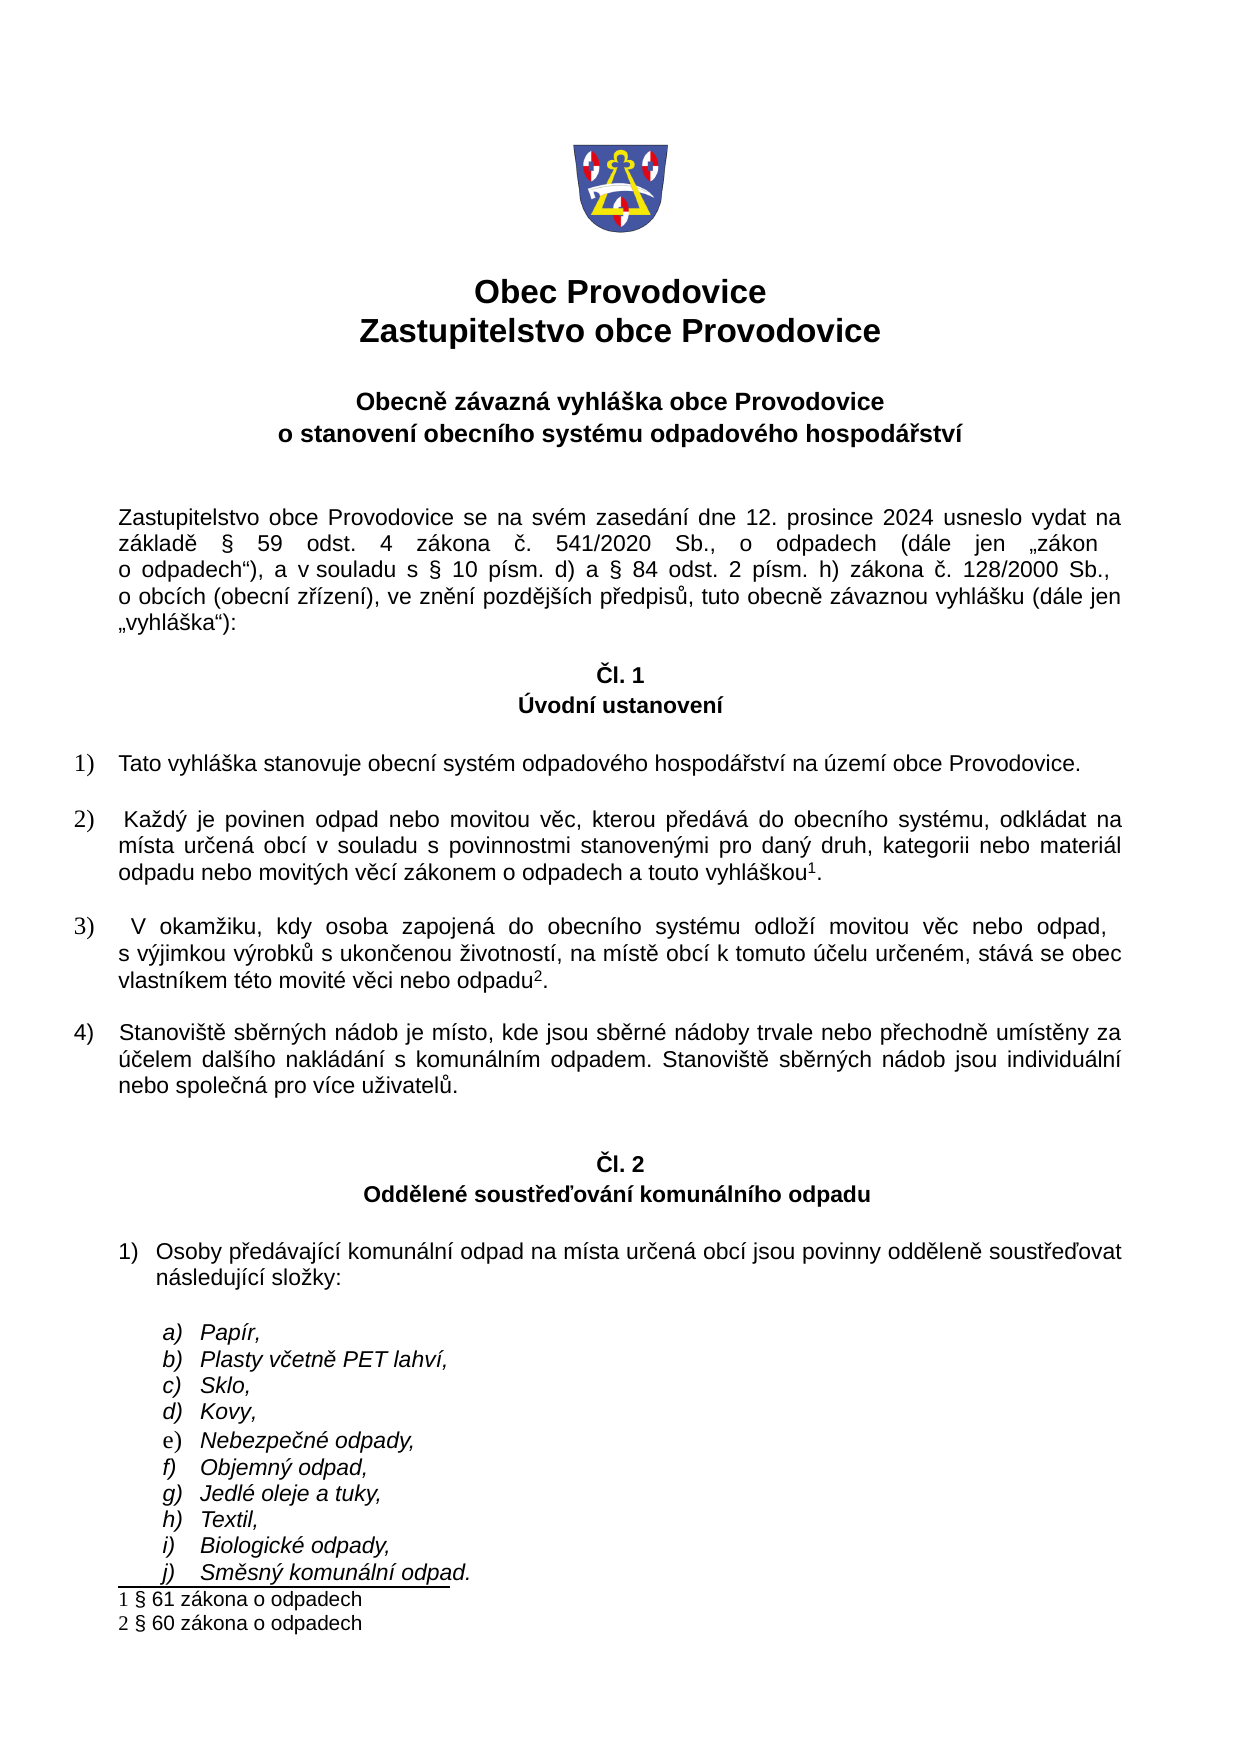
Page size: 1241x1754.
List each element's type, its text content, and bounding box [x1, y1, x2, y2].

list Textil, [162, 1506, 1122, 1532]
text Čl. 1 [118, 662, 1122, 688]
subtitle Úvodní ustanovení [118, 692, 1122, 718]
list Objemný odpad, [162, 1453, 1122, 1480]
list Každý je povinen odpad nebo movitou věc, kterou předává do obecního systému, odkládat na místa určená obcí v souladu s povinnostmi stanovenými pro daný druh, kategorii nebo materiál odpadu nebo movitých věcí zákonem o odpadech a touto vyhláškou. [74, 804, 1122, 885]
list Tato vyhláška stanovuje obecní systém odpadového hospodářství na území obce Provodovice. [74, 748, 1122, 777]
list Biologické odpady, [162, 1532, 1122, 1559]
text Oddělené soustřeďování komunálního odpadu [118, 1181, 1122, 1208]
list Papír, [162, 1319, 1122, 1346]
text Obec Provodovice Zastupitelstvo obce Provodovice [118, 272, 1122, 349]
list Sklo, [162, 1372, 1122, 1398]
list Směsný komunální odpad. [162, 1559, 1122, 1585]
subtitle Obecně závazná vyhláška obce Provodovice o stanovení obecního systému odpadového hospodářství [118, 386, 1122, 448]
list § 60 zákona o odpadech [118, 1611, 1122, 1635]
text Zastupitelstvo obce Provodovice se na svém zasedání dne 12. prosince 2024 usneslo vydat na základě § 59 odst. 4 zákona č. 541/2020 Sb., o odpadech (dále jen „zákon o odpadech“), a v souladu s § 10 písm. d) a § 84 odst. 2 písm. h) zákona č. 128/2000 Sb., o obcích (obecní zřízení), ve znění pozdějších předpisů, tuto obecně závaznou vyhlášku (dále jen „vyhláška“): [118, 504, 1122, 635]
list Nebezpečné odpady, [162, 1425, 1122, 1453]
list Stanoviště sběrných nádob je místo, kde jsou sběrné nádoby trvale nebo přechodně umístěny za účelem dalšího nakládání s komunálním odpadem. Stanoviště sběrných nádob jsou individuální nebo společná pro více uživatelů. [74, 1019, 1122, 1098]
list Plasty včetně PET lahví, [162, 1346, 1122, 1372]
text Čl. 2 [118, 1151, 1122, 1177]
list Jedlé oleje a tuky, [162, 1480, 1122, 1506]
list Osoby předávající komunální odpad na místa určená obcí jsou povinny odděleně soustřeďovat následující složky: [118, 1238, 1122, 1291]
list § 61 zákona o odpadech [118, 1587, 1122, 1611]
list Kovy, [162, 1398, 1122, 1425]
list V okamžiku, kdy osoba zapojená do obecního systému odloží movitou věc nebo odpad, s výjimkou výrobků s ukončenou životností, na místě obcí k tomuto účelu určeném, stává se obec vlastníkem této movité věci nebo odpadu. [74, 911, 1122, 993]
